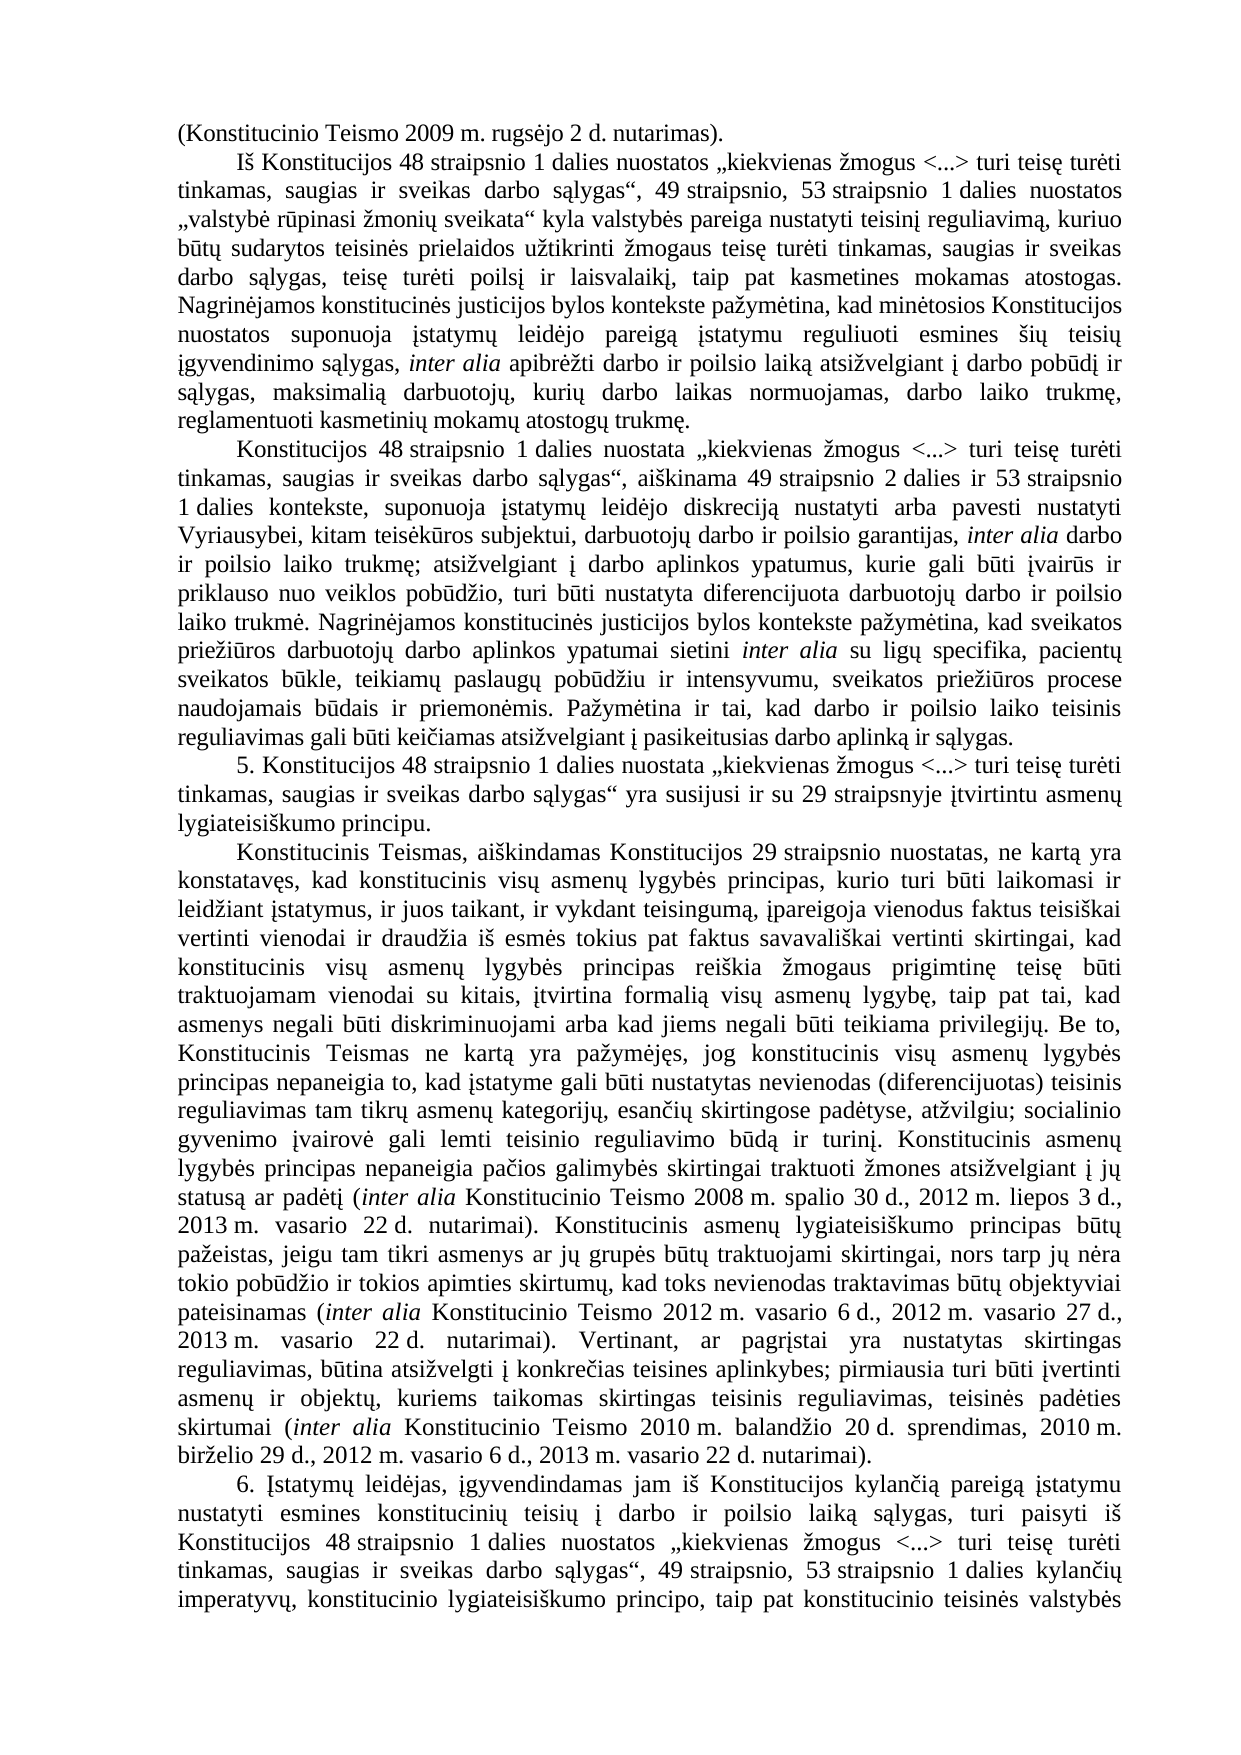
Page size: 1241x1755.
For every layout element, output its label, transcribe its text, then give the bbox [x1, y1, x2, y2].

text 5. Konstitucijos 48 straipsnio 1 dalies nuostata „kiekvienas žmogus <...> turi teisę turėti tinkamas, saugias ir sveikas darbo sąlygas“ yra susijusi ir su 29 straipsnyje įtvirtintu asmenų lygiateisiškumo principu. [177, 751, 1122, 837]
text 6. Įstatymų leidėjas, įgyvendindamas jam iš Konstitucijos kylančią pareigą įstatymu nustatyti esmines konstitucinių teisių į darbo ir poilsio laiką sąlygas, turi paisyti iš Konstitucijos 48 straipsnio 1 dalies nuostatos „kiekvienas žmogus <...> turi teisę turėti tinkamas, saugias ir sveikas darbo sąlygas“, 49 straipsnio, 53 straipsnio 1 dalies kylančių imperatyvų, konstitucinio lygiateisiškumo principo, taip pat konstitucinio teisinės valstybės [177, 1469, 1122, 1613]
text Konstitucijos 48 straipsnio 1 dalies nuostata „kiekvienas žmogus <...> turi teisę turėti tinkamas, saugias ir sveikas darbo sąlygas“, aiškinama 49 straipsnio 2 dalies ir 53 straipsnio 1 dalies kontekste, suponuoja įstatymų leidėjo diskreciją nustatyti arba pavesti nustatyti Vyriausybei, kitam teisėkūros subjektui, darbuotojų darbo ir poilsio garantijas, inter alia darbo ir poilsio laiko trukmę; atsižvelgiant į darbo aplinkos ypatumus, kurie gali būti įvairūs ir priklauso nuo veiklos pobūdžio, turi būti nustatyta diferencijuota darbuotojų darbo ir poilsio laiko trukmė. Nagrinėjamos konstitucinės justicijos bylos kontekste pažymėtina, kad sveikatos priežiūros darbuotojų darbo aplinkos ypatumai sietini inter alia su ligų specifika, pacientų sveikatos būkle, teikiamų paslaugų pobūdžiu ir intensyvumu, sveikatos priežiūros procese naudojamais būdais ir priemonėmis. Pažymėtina ir tai, kad darbo ir poilsio laiko teisinis reguliavimas gali būti keičiamas atsižvelgiant į pasikeitusias darbo aplinką ir sąlygas. [177, 434, 1122, 751]
text (Konstitucinio Teismo 2009 m. rugsėjo 2 d. nutarimas). [177, 118, 1122, 147]
text Konstitucinis Teismas, aiškindamas Konstitucijos 29 straipsnio nuostatas, ne kartą yra konstatavęs, kad konstitucinis visų asmenų lygybės principas, kurio turi būti laikomasi ir leidžiant įstatymus, ir juos taikant, ir vykdant teisingumą, įpareigoja vienodus faktus teisiškai vertinti vienodai ir draudžia iš esmės tokius pat faktus savavališkai vertinti skirtingai, kad konstitucinis visų asmenų lygybės principas reiškia žmogaus prigimtinę teisę būti traktuojamam vienodai su kitais, įtvirtina formalią visų asmenų lygybę, taip pat tai, kad asmenys negali būti diskriminuojami arba kad jiems negali būti teikiama privilegijų. Be to, Konstitucinis Teismas ne kartą yra pažymėjęs, jog konstitucinis visų asmenų lygybės principas nepaneigia to, kad įstatyme gali būti nustatytas nevienodas (diferencijuotas) teisinis reguliavimas tam tikrų asmenų kategorijų, esančių skirtingose padėtyse, atžvilgiu; socialinio gyvenimo įvairovė gali lemti teisinio reguliavimo būdą ir turinį. Konstitucinis asmenų lygybės principas nepaneigia pačios galimybės skirtingai traktuoti žmones atsižvelgiant į jų statusą ar padėtį (inter alia Konstitucinio Teismo 2008 m. spalio 30 d., 2012 m. liepos 3 d., 2013 m. vasario 22 d. nutarimai). Konstitucinis asmenų lygiateisiškumo principas būtų pažeistas, jeigu tam tikri asmenys ar jų grupės būtų traktuojami skirtingai, nors tarp jų nėra tokio pobūdžio ir tokios apimties skirtumų, kad toks nevienodas traktavimas būtų objektyviai pateisinamas (inter alia Konstitucinio Teismo 2012 m. vasario 6 d., 2012 m. vasario 27 d., 2013 m. vasario 22 d. nutarimai). Vertinant, ar pagrįstai yra nustatytas skirtingas reguliavimas, būtina atsižvelgti į konkrečias teisines aplinkybes; pirmiausia turi būti įvertinti asmenų ir objektų, kuriems taikomas skirtingas teisinis reguliavimas, teisinės padėties skirtumai (inter alia Konstitucinio Teismo 2010 m. balandžio 20 d. sprendimas, 2010 m. birželio 29 d., 2012 m. vasario 6 d., 2013 m. vasario 22 d. nutarimai). [177, 837, 1122, 1469]
text Iš Konstitucijos 48 straipsnio 1 dalies nuostatos „kiekvienas žmogus <...> turi teisę turėti tinkamas, saugias ir sveikas darbo sąlygas“, 49 straipsnio, 53 straipsnio 1 dalies nuostatos „valstybė rūpinasi žmonių sveikata“ kyla valstybės pareiga nustatyti teisinį reguliavimą, kuriuo būtų sudarytos teisinės prielaidos užtikrinti žmogaus teisę turėti tinkamas, saugias ir sveikas darbo sąlygas, teisę turėti poilsį ir laisvalaikį, taip pat kasmetines mokamas atostogas. Nagrinėjamos konstitucinės justicijos bylos kontekste pažymėtina, kad minėtosios Konstitucijos nuostatos suponuoja įstatymų leidėjo pareigą įstatymu reguliuoti esmines šių teisių įgyvendinimo sąlygas, inter alia apibrėžti darbo ir poilsio laiką atsižvelgiant į darbo pobūdį ir sąlygas, maksimalią darbuotojų, kurių darbo laikas normuojamas, darbo laiko trukmę, reglamentuoti kasmetinių mokamų atostogų trukmę. [177, 147, 1122, 434]
